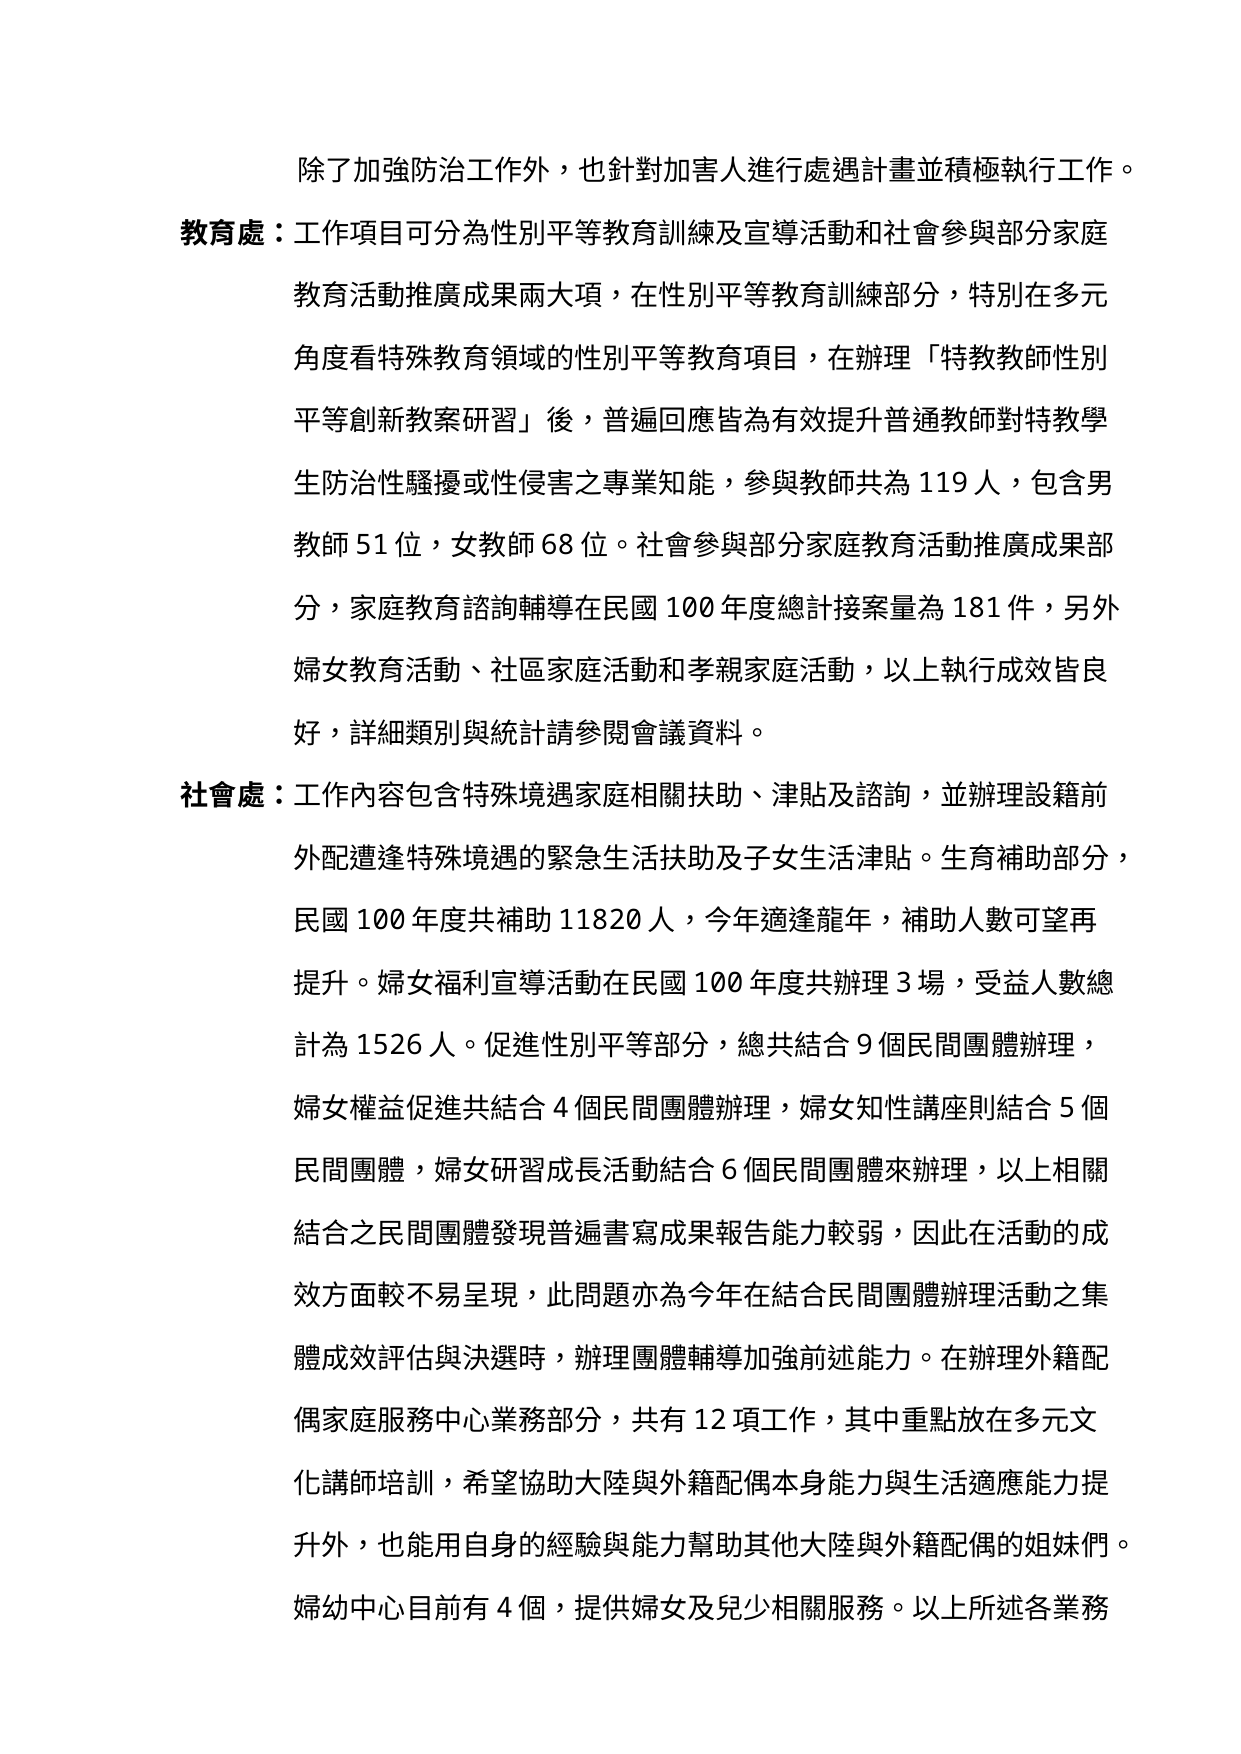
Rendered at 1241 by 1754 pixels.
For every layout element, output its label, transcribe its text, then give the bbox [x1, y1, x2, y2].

text 社會處：工作內容包含特殊境遇家庭相關扶助、津貼及諮詢，並辦理設籍前外配遭逢特殊境遇的緊急生活扶助及子女生活津貼。生育補助部分，民國100年度共補助11820人，今年適逢龍年，補助人數可望再提升。婦女福利宣導活動在民國100年度共辦理3場，受益人數總計為1526人。促進性別平等部分，總共結合9個民間團體辦理，婦女權益促進共結合4個民間團體辦理，婦女知性講座則結合5個民間團體，婦女研習成長活動結合6個民間團體來辦理，以上相關結合之民間團體發現普遍書寫成果報告能力較弱，因此在活動的成效方面較不易呈現，此問題亦為今年在結合民間團體辦理活動之集體成效評估與決選時，辦理團體輔導加強前述能力。在辦理外籍配偶家庭服務中心業務部分，共有12項工作，其中重點放在多元文化講師培訓，希望協助大陸與外籍配偶本身能力與生活適應能力提升外，也能用自身的經驗與能力幫助其他大陸與外籍配偶的姐妹們。婦幼中心目前有4個，提供婦女及兒少相關服務。以上所述各業務之詳細內容成效和統計數據，請參閱會議資料。民國101年度的工作重點將放在推動消除對婦女一切形式歧視公約、落實性別平等政策綱領、推動中央到地方政府之性別主流化工作。 [181, 752, 1122, 1627]
text 衛生局：衛生局在婦女癌症篩檢部分，提供子宮頸癌、乳癌、口腔癌以及大腸直腸癌的篩檢防治工作，除了篩檢服務之外，也針對篩檢資料異常的婦女做後續的追蹤與診療服務。婦幼保健部分，除了優生保健工作與家庭計畫工作之外，亦辦理相關婦幼衛生教育宣導座談會。防疫措施部分，提供愛滋及性病的防治宣導，也針對孕婦辦理接種「麻疹、德國麻疹、腮腺炎」混合疫苗補接種的工作。母乳哺育推廣部分，衛生局除了積極輔導醫療院所參與母嬰親善醫院認證外，亦在社區分區辦理母乳哺育支持團體。家暴、性侵和性騷擾部分，除了加強防治工作外，也針對加害人進行處遇計畫並積極執行工作。 [181, 127, 1122, 189]
text 教育處：工作項目可分為性別平等教育訓練及宣導活動和社會參與部分家庭教育活動推廣成果兩大項，在性別平等教育訓練部分，特別在多元角度看特殊教育領域的性別平等教育項目，在辦理「特教教師性別平等創新教案研習」後，普遍回應皆為有效提升普通教師對特教學生防治性騷擾或性侵害之專業知能，參與教師共為119人，包含男教師51位，女教師68位。社會參與部分家庭教育活動推廣成果部分，家庭教育諮詢輔導在民國100年度總計接案量為181件，另外婦女教育活動、社區家庭活動和孝親家庭活動，以上執行成效皆良好，詳細類別與統計請參閱會議資料。 [181, 189, 1122, 752]
